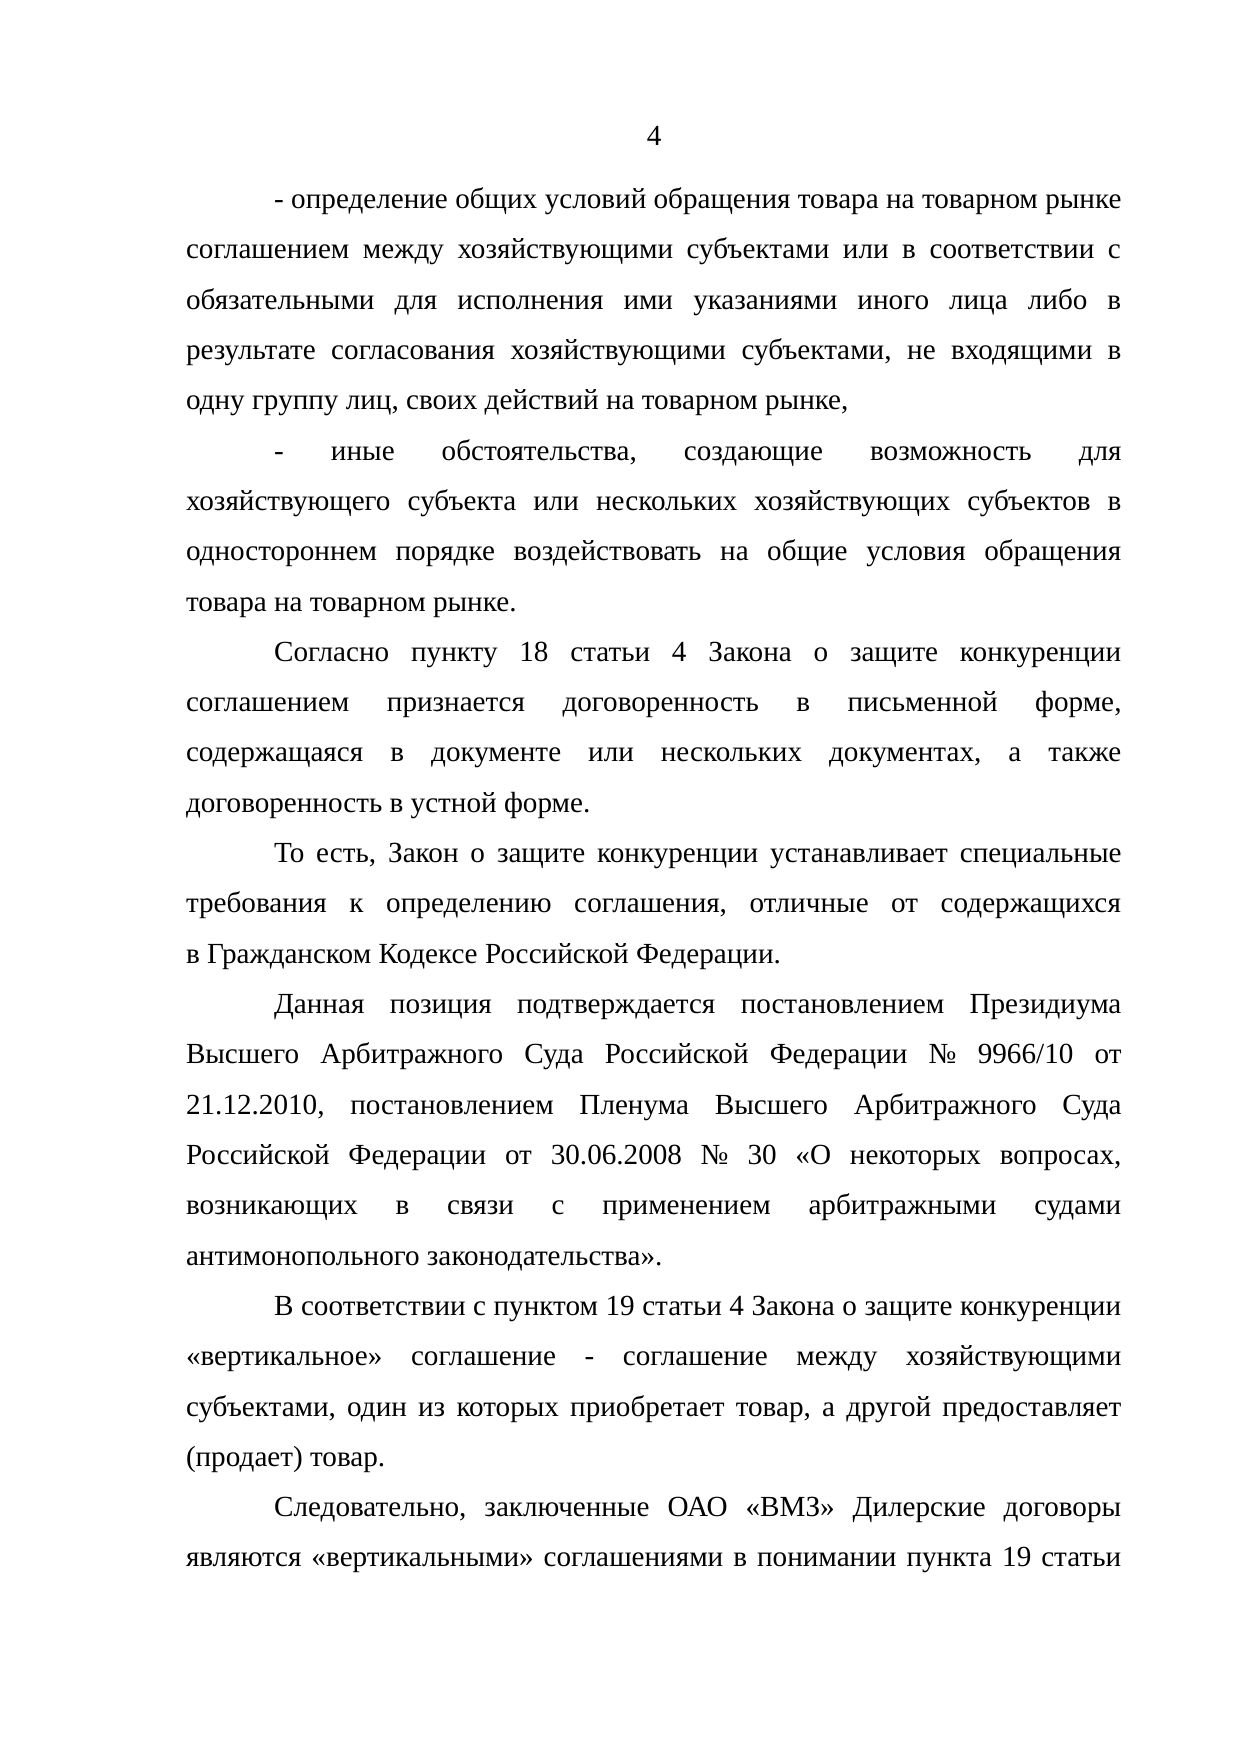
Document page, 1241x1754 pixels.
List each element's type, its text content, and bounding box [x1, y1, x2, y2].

text - определение общих условий обращения товара на товарном рынке соглашением между хозяйствующими субъектами или в соответствии с обязательными для исполнения ими указаниями иного лица либо в результате согласования хозяйствующими субъектами, не входящими в одну группу лиц, своих действий на товарном рынке, [186, 181, 1122, 416]
text В соответствии с пунктом 19 статьи 4 Закона о защите конкуренции «вертикальное» соглашение - соглашение между хозяйствующими субъектами, один из которых приобретает товар, а другой предоставляет (продает) товар. [186, 1288, 1122, 1472]
text Согласно пункту 18 статьи 4 Закона о защите конкуренции соглашением признается договоренность в письменной форме, содержащаяся в документе или нескольких документах, а также договоренность в устной форме. [186, 634, 1122, 818]
text - иные обстоятельства, создающие возможность для хозяйствующего субъекта или нескольких хозяйствующих субъектов в одностороннем порядке воздействовать на общие условия обращения товара на товарном рынке. [186, 433, 1122, 617]
text То есть, Закон о защите конкуренции устанавливает специальные требования к определению соглашения, отличные от содержащихся в Гражданском Кодексе Российской Федерации. [186, 835, 1122, 969]
text Данная позиция подтверждается постановлением Президиума Высшего Арбитражного Суда Российской Федерации № 9966/10 от 21.12.2010, постановлением Пленума Высшего Арбитражного Суда Российской Федерации от 30.06.2008 № 30 «О некоторых вопросах, возникающих в связи с применением арбитражными судами антимонопольного законодательства». [186, 986, 1122, 1271]
text Следовательно, заключенные ОАО «ВМЗ» Дилерские договоры являются «вертикальными» соглашениями в понимании пункта 19 статьи [186, 1489, 1122, 1573]
